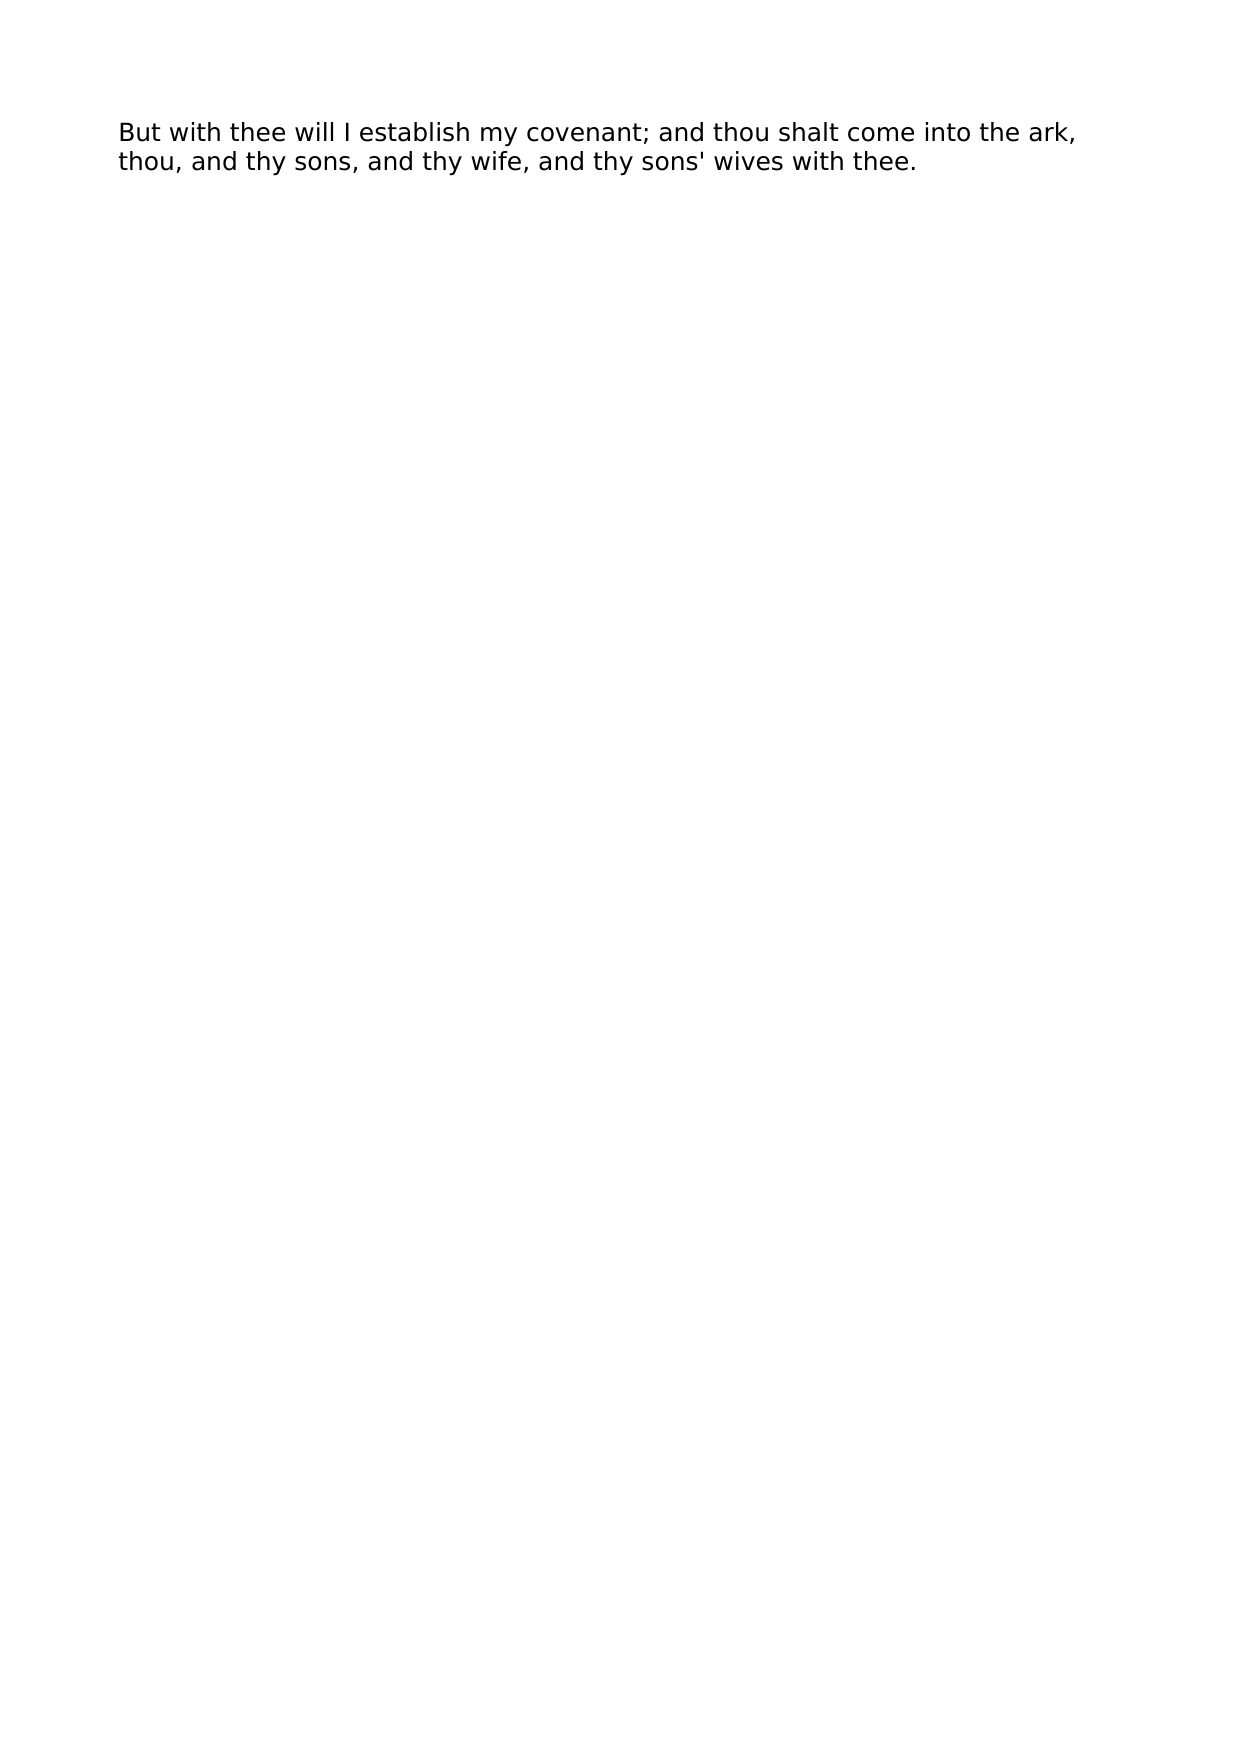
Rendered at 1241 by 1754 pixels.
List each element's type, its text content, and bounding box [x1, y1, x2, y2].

text But with thee will I establish my covenant; and thou shalt come into the ark, thou, and thy sons, and thy wife, and thy sons' wives with thee. [118, 118, 1122, 176]
